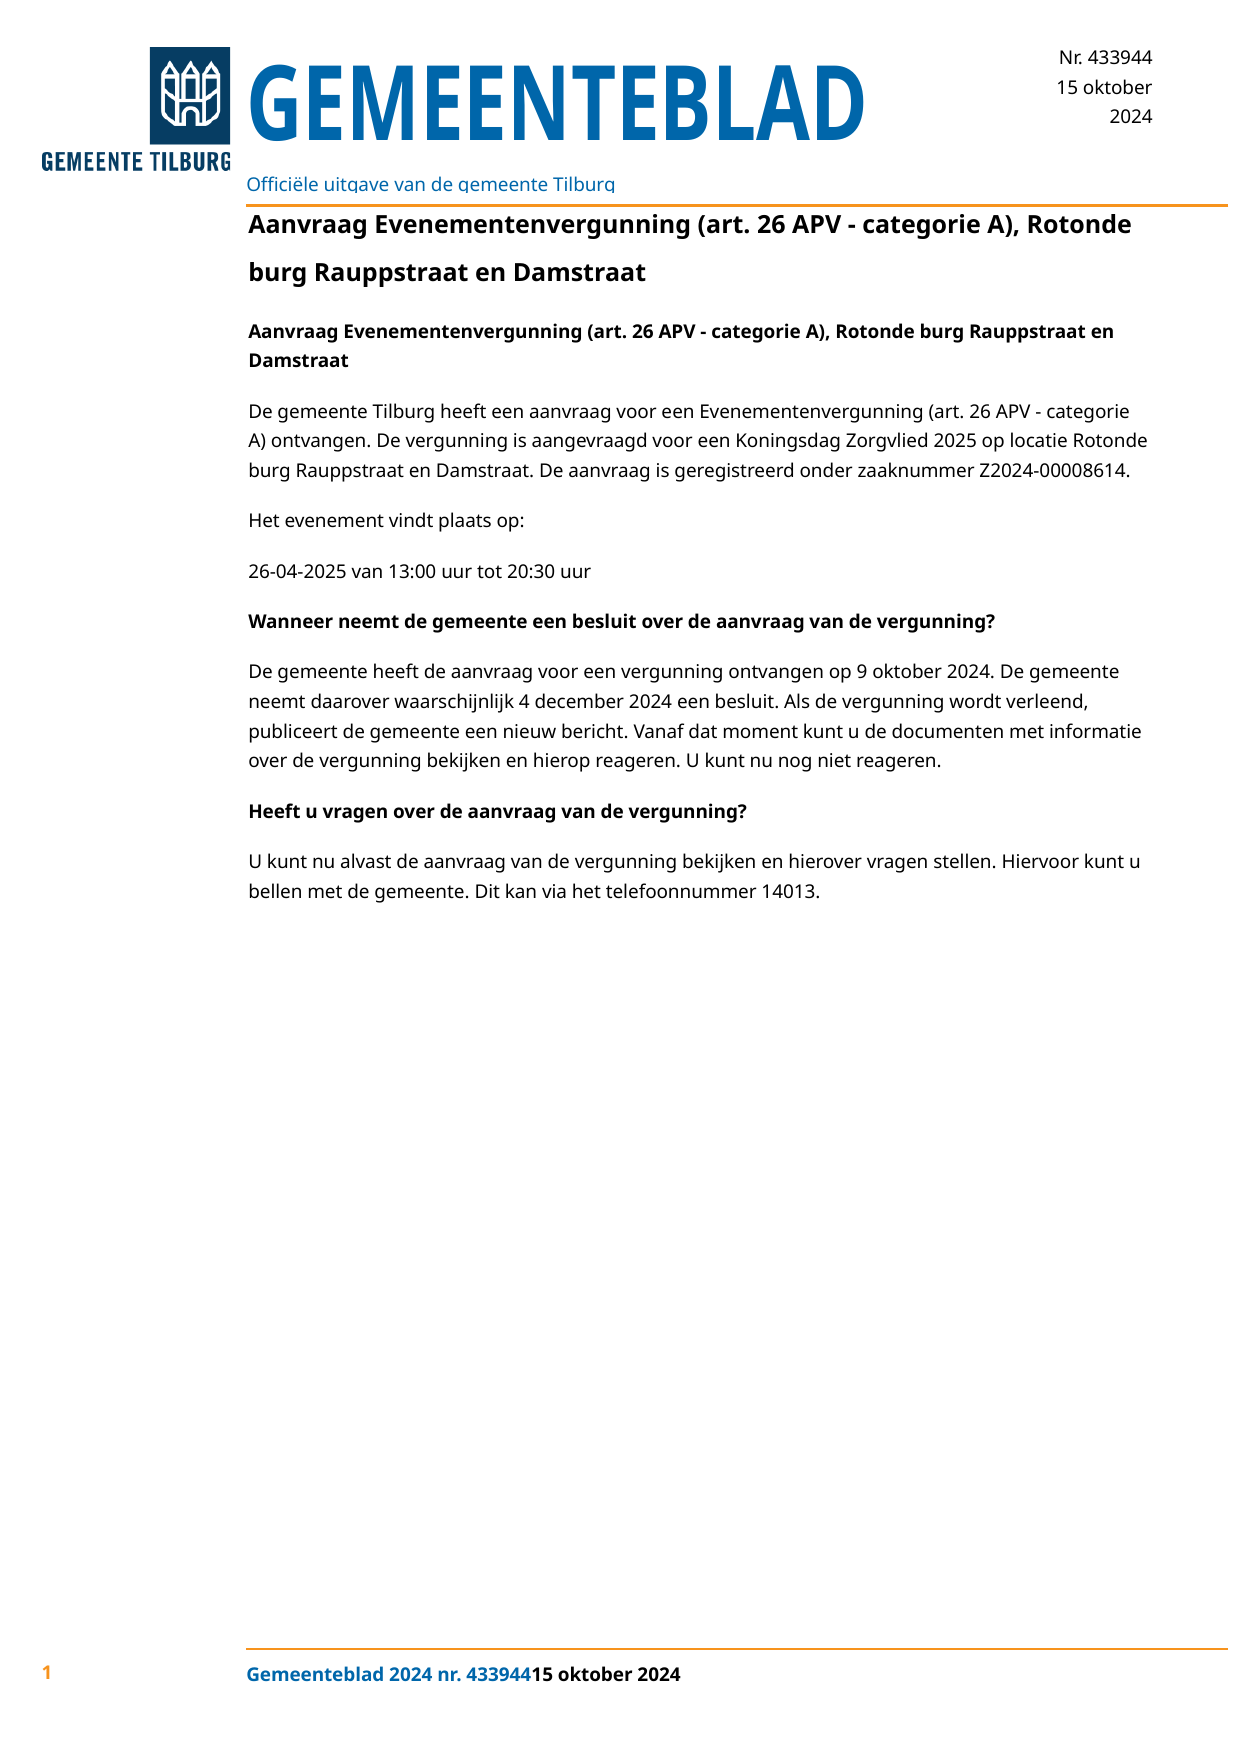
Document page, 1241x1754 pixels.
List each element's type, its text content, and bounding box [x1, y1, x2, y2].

text 26-04-2025 van 13:00 uur tot 20:30 uur [248, 558, 1152, 584]
text De gemeente Tilburg heeft een aanvraag voor een Evenementenvergunning (art. 26 APV - categorie A) ontvangen. De vergunning is aangevraagd voor een Koningsdag Zorgvlied 2025 op locatie Rotonde burg Rauppstraat en Damstraat. De aanvraag is geregistreerd onder zaaknummer Z2024-00008614. [248, 398, 1152, 483]
picture [41, 47, 231, 172]
text Aanvraag Evenementenvergunning (art. 26 APV - categorie A), Rotonde burg Rauppstraat en Damstraat [248, 318, 1152, 373]
text Heeft u vragen over de aanvraag van de vergunning? [248, 798, 1152, 824]
text U kunt nu alvast de aanvraag van de vergunning bekijken en hierover vragen stellen. Hiervoor kunt u bellen met de gemeente. Dit kan via het telefoonnummer 14013. [248, 848, 1152, 904]
text De gemeente heeft de aanvraag voor een vergunning ontvangen op 9 oktober 2024. De gemeente neemt daarover waarschijnlijk 4 december 2024 een besluit. Als de vergunning wordt verleend, publiceert de gemeente een nieuw bericht. Vanaf dat moment kunt u de documenten met informatie over de vergunning bekijken en hierop reageren. U kunt nu nog niet reageren. [248, 659, 1152, 773]
text Het evenement vindt plaats op: [248, 507, 1152, 533]
text Wanneer neemt de gemeente een besluit over de aanvraag van de vergunning? [248, 608, 1152, 634]
text Aanvraag Evenementenvergunning (art. 26 APV - categorie A), Rotonde burg Rauppstraat en Damstraat [248, 207, 1152, 288]
